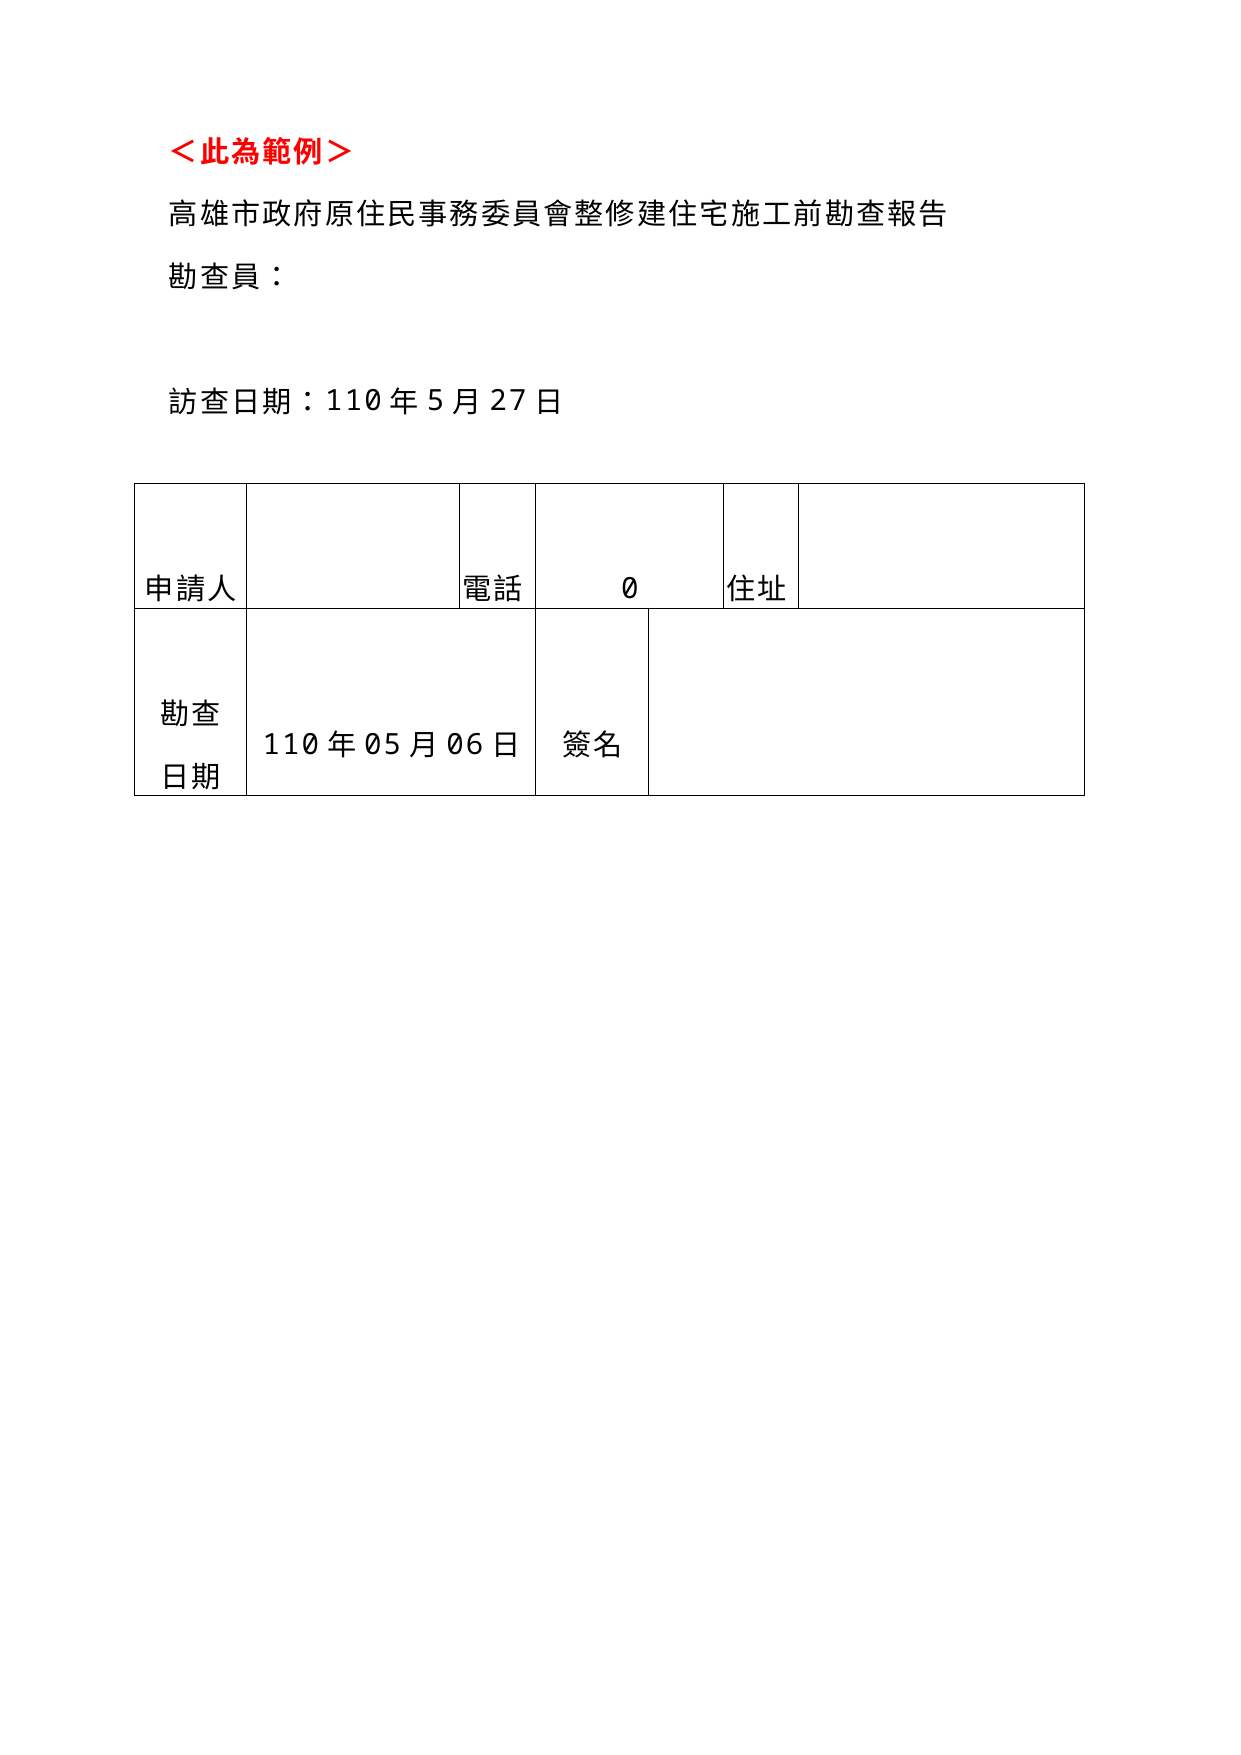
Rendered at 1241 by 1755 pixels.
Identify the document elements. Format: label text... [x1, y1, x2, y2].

text ＜此為範例＞ [169, 108, 1087, 170]
table_header 電話 [460, 484, 535, 608]
table_header 申請人 [135, 484, 246, 608]
table_header 0 [536, 484, 723, 608]
table_cell 簽名 [536, 609, 648, 795]
table_cell [649, 609, 1084, 795]
table_header [799, 484, 1084, 608]
text 高雄市政府原住民事務委員會整修建住宅施工前勘查報告 [169, 170, 1087, 233]
table_header [247, 484, 459, 608]
table_cell 勘查 日期 [135, 609, 246, 795]
table_cell 110年05月06日 [247, 609, 535, 795]
table_header 住址 [724, 484, 798, 608]
text 勘查員： [169, 233, 1087, 295]
text 訪查日期：110年5月27日 [169, 358, 1087, 420]
